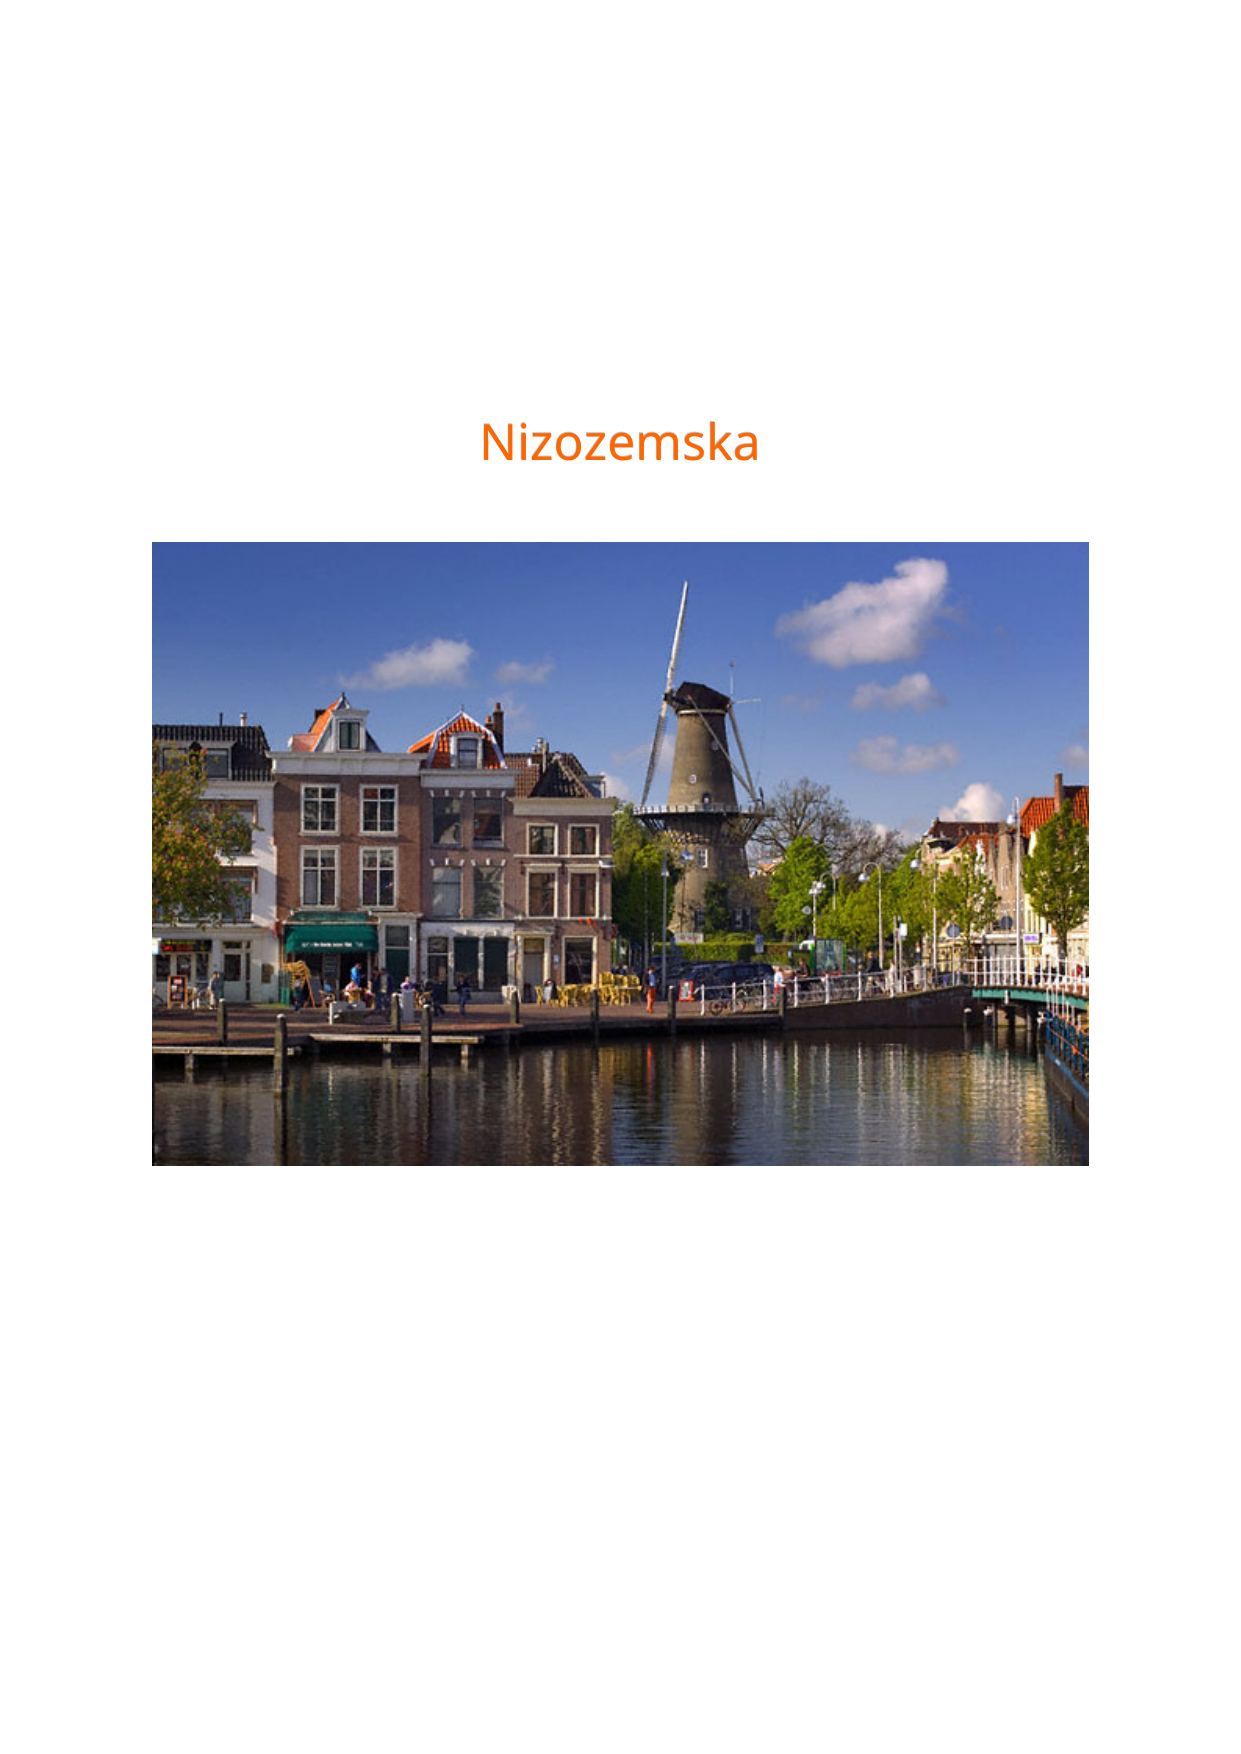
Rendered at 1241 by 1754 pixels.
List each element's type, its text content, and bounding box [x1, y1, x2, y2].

text Nizozemska [148, 406, 1092, 474]
picture [152, 542, 1089, 1166]
